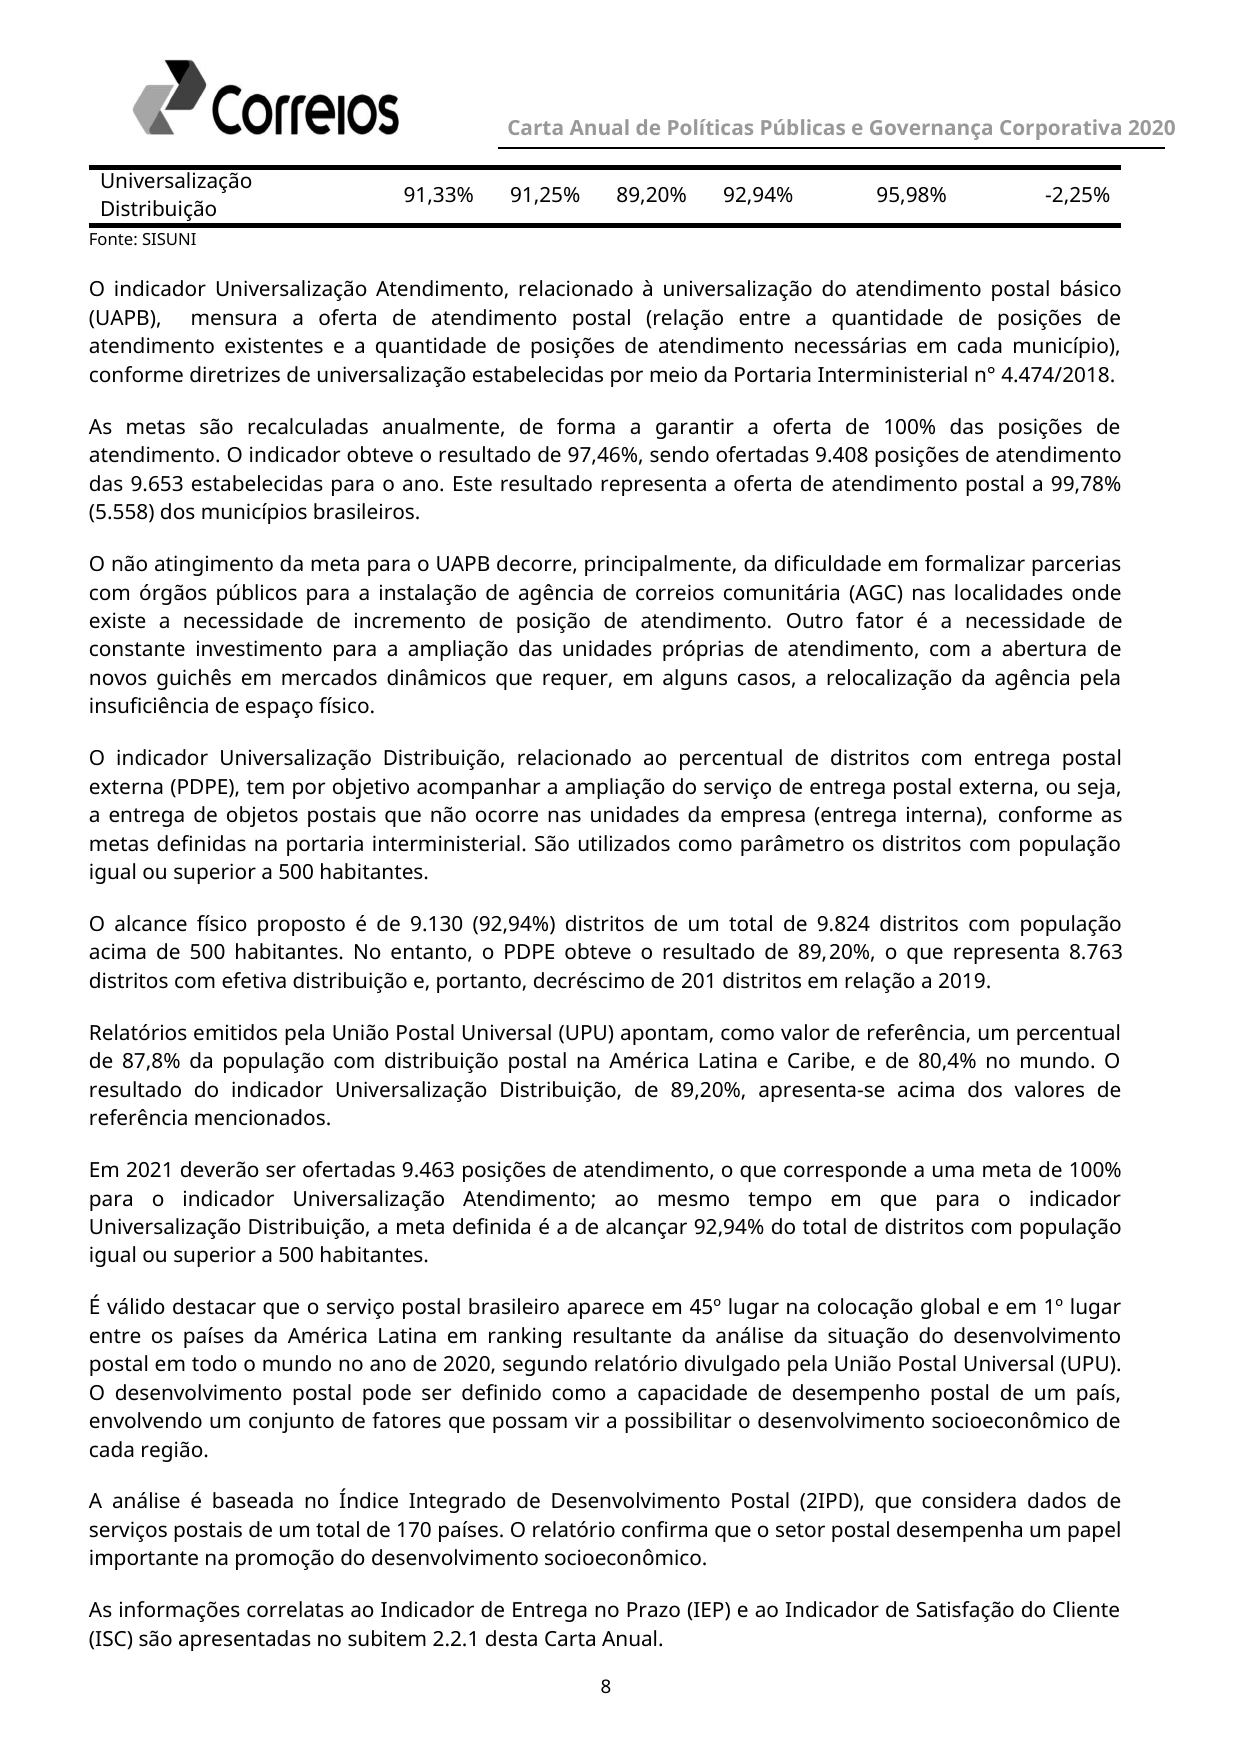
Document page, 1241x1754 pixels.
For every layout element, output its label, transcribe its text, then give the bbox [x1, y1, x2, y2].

text O indicador Universalização Atendimento, relacionado à universalização do atendimento postal básico (UAPB), mensura a oferta de atendimento postal (relação entre a quantidade de posições de atendimento existentes e a quantidade de posições de atendimento necessárias em cada município), conforme diretrizes de universalização estabelecidas por meio da Portaria Interministerial n° 4.474/2018. [89, 274, 1123, 388]
picture [132, 59, 400, 136]
table_cell 91,25% [485, 170, 591, 223]
text As informações correlatas ao Indicador de Entrega no Prazo (IEP) e ao Indicador de Satisfação do Cliente (ISC) são apresentadas no subitem 2.2.1 desta Carta Anual. [89, 1596, 1123, 1652]
text O alcance físico proposto é de 9.130 (92,94%) distritos de um total de 9.824 distritos com população acima de 500 habitantes. No entanto, o PDPE obteve o resultado de 89,20%, o que representa 8.763 distritos com efetiva distribuição e, portanto, decréscimo de 201 distritos em relação a 2019. [89, 909, 1123, 994]
text Em 2021 deverão ser ofertadas 9.463 posições de atendimento, o que corresponde a uma meta de 100% para o indicador Universalização Atendimento; ao mesmo tempo em que para o indicador Universalização Distribuição, a meta definida é a de alcançar 92,94% do total de distritos com população igual ou superior a 500 habitantes. [89, 1155, 1123, 1269]
text É válido destacar que o serviço postal brasileiro aparece em 45º lugar na colocação global e em 1º lugar entre os países da América Latina em ranking resultante da análise da situação do desenvolvimento postal em todo o mundo no ano de 2020, segundo relatório divulgado pela União Postal Universal (UPU). O desenvolvimento postal pode ser definido como a capacidade de desempenho postal de um país, envolvendo um conjunto de fatores que possam vir a possibilitar o desenvolvimento socioeconômico de cada região. [89, 1292, 1123, 1463]
text O não atingimento da meta para o UAPB decorre, principalmente, da dificuldade em formalizar parcerias com órgãos públicos para a instalação de agência de correios comunitária (AGC) nas localidades onde existe a necessidade de incremento de posição de atendimento. Outro fator é a necessidade de constante investimento para a ampliação das unidades próprias de atendimento, com a abertura de novos guichês em mercados dinâmicos que requer, em alguns casos, a relocalização da agência pela insuficiência de espaço físico. [89, 549, 1123, 720]
table_cell 92,94% [698, 170, 804, 223]
table_cell -2,25% [958, 170, 1121, 223]
text Relatórios emitidos pela União Postal Universal (UPU) apontam, como valor de referência, um percentual de 87,8% da população com distribuição postal na América Latina e Caribe, e de 80,4% no mundo. O resultado do indicador Universalização Distribuição, de 89,20%, apresenta-se acima dos valores de referência mencionados. [89, 1018, 1123, 1132]
text As metas são recalculadas anualmente, de forma a garantir a oferta de 100% das posições de atendimento. O indicador obteve o resultado de 97,46%, sendo ofertadas 9.408 posições de atendimento das 9.653 estabelecidas para o ano. Este resultado representa a oferta de atendimento postal a 99,78% (5.558) dos municípios brasileiros. [89, 412, 1123, 526]
list Fonte: SISUNI [89, 228, 1123, 250]
table_cell 95,98% [805, 170, 958, 223]
table_cell 89,20% [591, 170, 698, 223]
table_cell 91,33% [384, 170, 485, 223]
table_cell Universalização Distribuição [89, 170, 384, 223]
text O indicador Universalização Distribuição, relacionado ao percentual de distritos com entrega postal externa (PDPE), tem por objetivo acompanhar a ampliação do serviço de entrega postal externa, ou seja, a entrega de objetos postais que não ocorre nas unidades da empresa (entrega interna), conforme as metas definidas na portaria interministerial. São utilizados como parâmetro os distritos com população igual ou superior a 500 habitantes. [89, 743, 1123, 886]
text A análise é baseada no Índice Integrado de Desenvolvimento Postal (2IPD), que considera dados de serviços postais de um total de 170 países. O relatório confirma que o setor postal desempenha um papel importante na promoção do desenvolvimento socioeconômico. [89, 1487, 1123, 1572]
